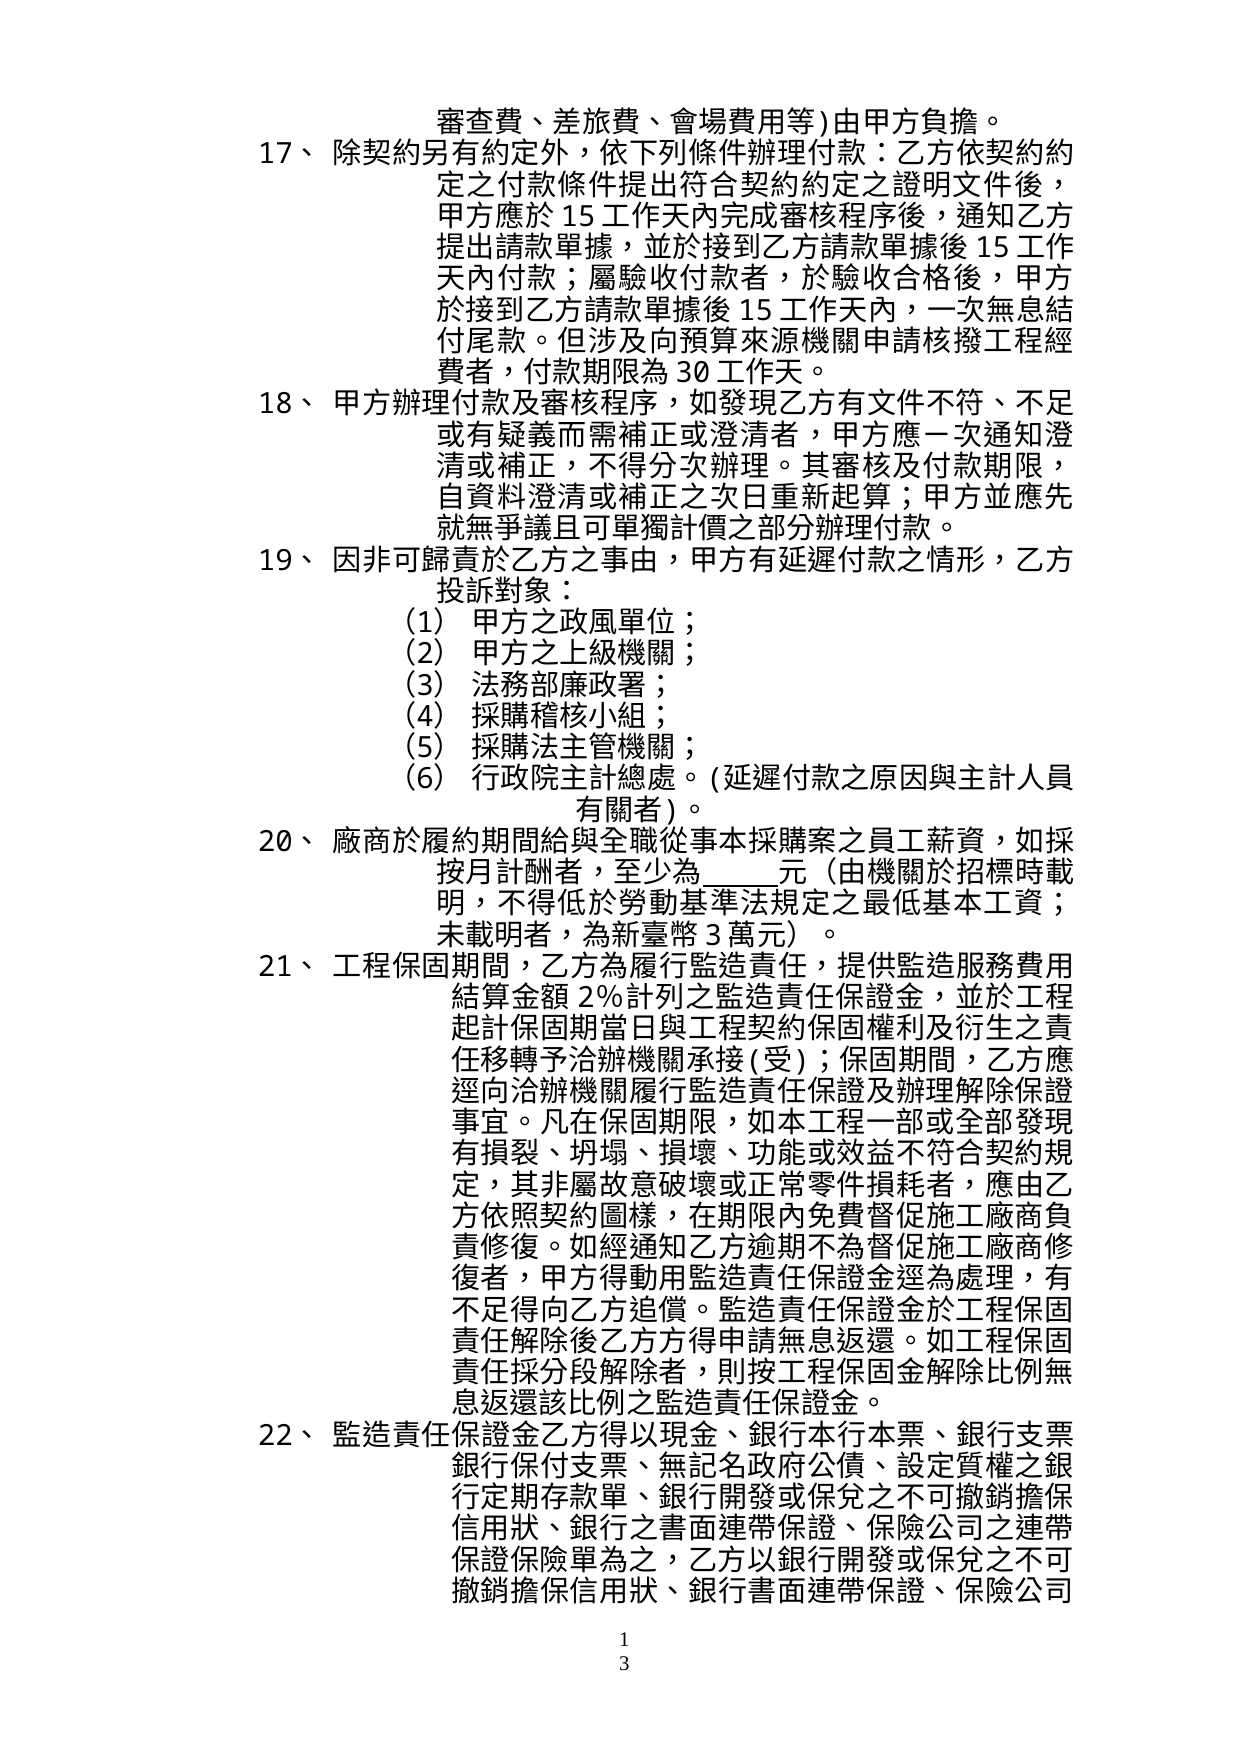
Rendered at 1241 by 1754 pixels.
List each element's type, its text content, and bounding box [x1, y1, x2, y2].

list 除契約另有約定外，依下列條件辦理付款：乙方依契約約定之付款條件提出符合契約約定之證明文件後，甲方應於15工作天內完成審核程序後，通知乙方提出請款單據，並於接到乙方請款單據後15工作天內付款；屬驗收付款者，於驗收合格後，甲方於接到乙方請款單據後15工作天內，一次無息結付尾款。但涉及向預算來源機關申請核撥工程經費者，付款期限為30工作天。 [258, 139, 1075, 389]
list 工程保固期間，乙方為履行監造責任，提供監造服務費用結算金額2％計列之監造責任保證金，並於工程起計保固期當日與工程契約保固權利及衍生之責任移轉予洽辦機關承接(受)；保固期間，乙方應逕向洽辦機關履行監造責任保證及辦理解除保證事宜。凡在保固期限，如本工程一部或全部發現有損裂、坍塌、損壞、功能或效益不符合契約規定，其非屬故意破壞或正常零件損耗者，應由乙方依照契約圖樣，在期限內免費督促施工廠商負責修復。如經通知乙方逾期不為督促施工廠商修復者，甲方得動用監造責任保證金逕為處理，有不足得向乙方追償。監造責任保證金於工程保固責任解除後乙方方得申請無息返還。如工程保固責任採分段解除者，則按工程保固金解除比例無息返還該比例之監造責任保證金。 [258, 951, 1075, 1420]
list 採購法主管機關； [387, 733, 1075, 764]
list 廠商於履約期間給與全職從事本採購案之員工薪資，如採按月計酬者，至少為 元（由機關於招標時載明，不得低於勞動基準法規定之最低基本工資；未載明者，為新臺幣3萬元）。 [258, 826, 1075, 951]
list 監造責任保證金乙方得以現金、銀行本行本票、銀行支票、銀行保付支票、無記名政府公債、設定質權之銀行定期存款單、銀行開發或保兌之不可撤銷擔保信用狀、銀行之書面連帶保證、保險公司之連帶保證保險單為之，乙方以銀行開發或保兌之不可撤銷擔保信用狀、銀行書面連帶保證、保險公司之連帶保證保險單者其有效期應較工程契約規定之保固期限延長90日。 [258, 1420, 1075, 1608]
list 法務部廉政署； [387, 670, 1075, 701]
list 審查費、差旅費、會場費用等)由甲方負擔。 [258, 108, 1075, 139]
list 採購稽核小組； [387, 701, 1075, 733]
list 甲方之政風單位； [387, 608, 1075, 639]
list 甲方之上級機關； [387, 639, 1075, 670]
list 行政院主計總處。(延遲付款之原因與主計人員有關者)。 [387, 764, 1075, 826]
list 甲方辦理付款及審核程序，如發現乙方有文件不符、不足或有疑義而需補正或澄清者，甲方應ㄧ次通知澄清或補正，不得分次辦理。其審核及付款期限，自資料澄清或補正之次日重新起算；甲方並應先就無爭議且可單獨計價之部分辦理付款。 [258, 389, 1075, 545]
list 因非可歸責於乙方之事由，甲方有延遲付款之情形，乙方投訴對象： [258, 545, 1075, 608]
